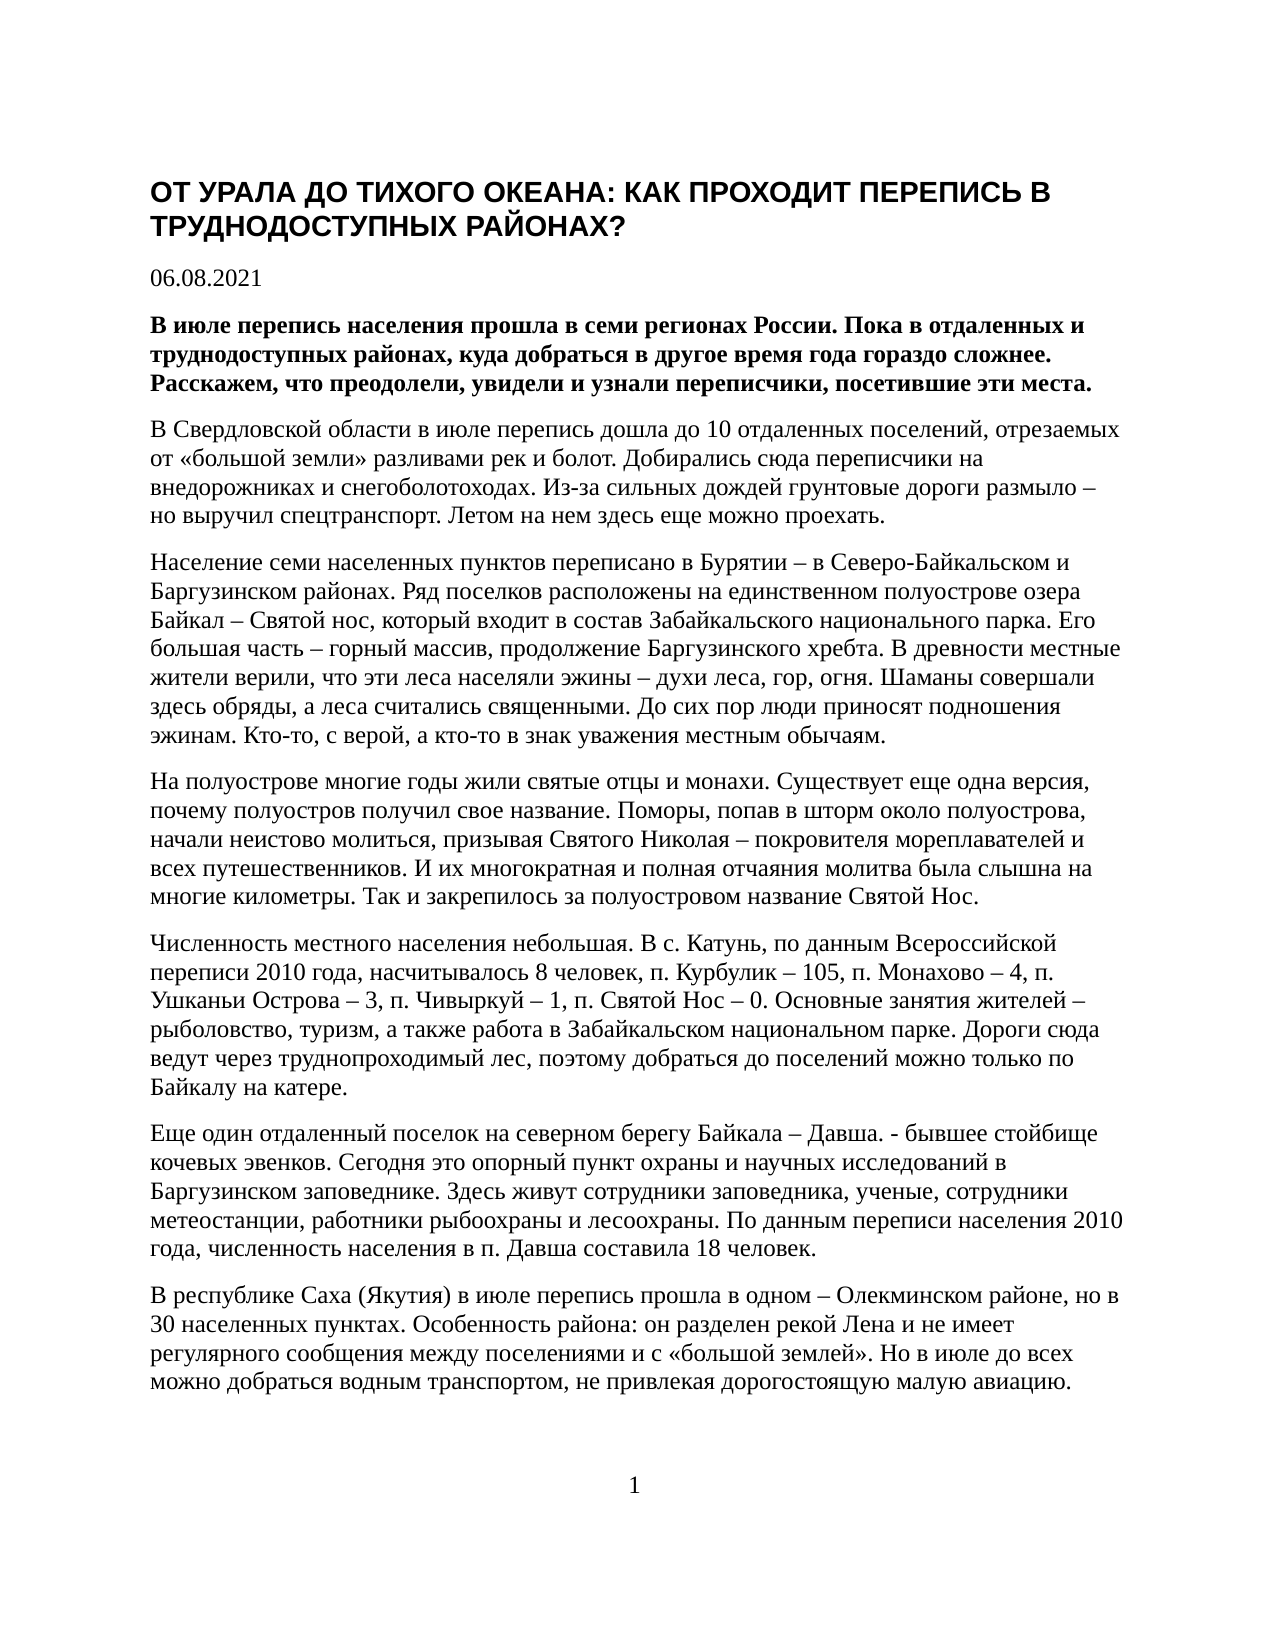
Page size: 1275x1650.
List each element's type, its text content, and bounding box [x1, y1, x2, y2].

text В Свердловской области в июле перепись дошла до 10 отдаленных поселений, отрезаемых от «большой земли» разливами рек и болот. Добирались сюда переписчики на внедорожниках и снегоболотоходах. Из-за сильных дождей грунтовые дороги размыло – но выручил спецтранспорт. Летом на нем здесь еще можно проехать. [150, 414, 1125, 529]
text На полуострове многие годы жили святые отцы и монахи. Существует еще одна версия, почему полуостров получил свое название. Поморы, попав в шторм около полуострова, начали неистово молиться, призывая Святого Николая – покровителя мореплавателей и всех путешественников. И их многократная и полная отчаяния молитва была слышна на многие километры. Так и закрепилось за полуостровом название Святой Нос. [150, 766, 1125, 910]
subtitle ОТ УРАЛА ДО ТИХОГО ОКЕАНА: КАК ПРОХОДИТ ПЕРЕПИСЬ В ТРУДНОДОСТУПНЫХ РАЙОНАХ? [150, 175, 1125, 242]
text 06.08.2021 [150, 263, 1125, 292]
text В июле перепись населения прошла в семи регионах России. Пока в отдаленных и труднодоступных районах, куда добраться в другое время года гораздо сложнее. Расскажем, что преодолели, увидели и узнали переписчики, посетившие эти места. [150, 310, 1125, 396]
text В республике Саха (Якутия) в июле перепись прошла в одном – Олекминском районе, но в 30 населенных пунктах. Особенность района: он разделен рекой Лена и не имеет регулярного сообщения между поселениями и с «большой землей». Но в июле до всех можно добраться водным транспортом, не привлекая дорогостоящую малую авиацию. [150, 1280, 1125, 1395]
text Население семи населенных пунктов переписано в Бурятии – в Северо-Байкальском и Баргузинском районах. Ряд поселков расположены на единственном полуострове озера Байкал – Святой нос, который входит в состав Забайкальского национального парка. Его большая часть – горный массив, продолжение Баргузинского хребта. В древности местные жители верили, что эти леса населяли эжины – духи леса, гор, огня. Шаманы совершали здесь обряды, а леса считались священными. До сих пор люди приносят подношения эжинам. Кто-то, с верой, а кто-то в знак уважения местным обычаям. [150, 547, 1125, 748]
text Еще один отдаленный поселок на северном берегу Байкала – Давша. - бывшее стойбище кочевых эвенков. Сегодня это опорный пункт охраны и научных исследований в Баргузинском заповеднике. Здесь живут сотрудники заповедника, ученые, сотрудники метеостанции, работники рыбоохраны и лесоохраны. По данным переписи населения 2010 года, численность населения в п. Давша составила 18 человек. [150, 1118, 1125, 1262]
text Численность местного населения небольшая. В с. Катунь, по данным Всероссийской переписи 2010 года, насчитывалось 8 человек, п. Курбулик – 105, п. Монахово – 4, п. Ушканьи Острова – 3, п. Чивыркуй – 1, п. Святой Нос – 0. Основные занятия жителей – рыболовство, туризм, а также работа в Забайкальском национальном парке. Дороги сюда ведут через труднопроходимый лес, поэтому добраться до поселений можно только по Байкалу на катере. [150, 928, 1125, 1101]
